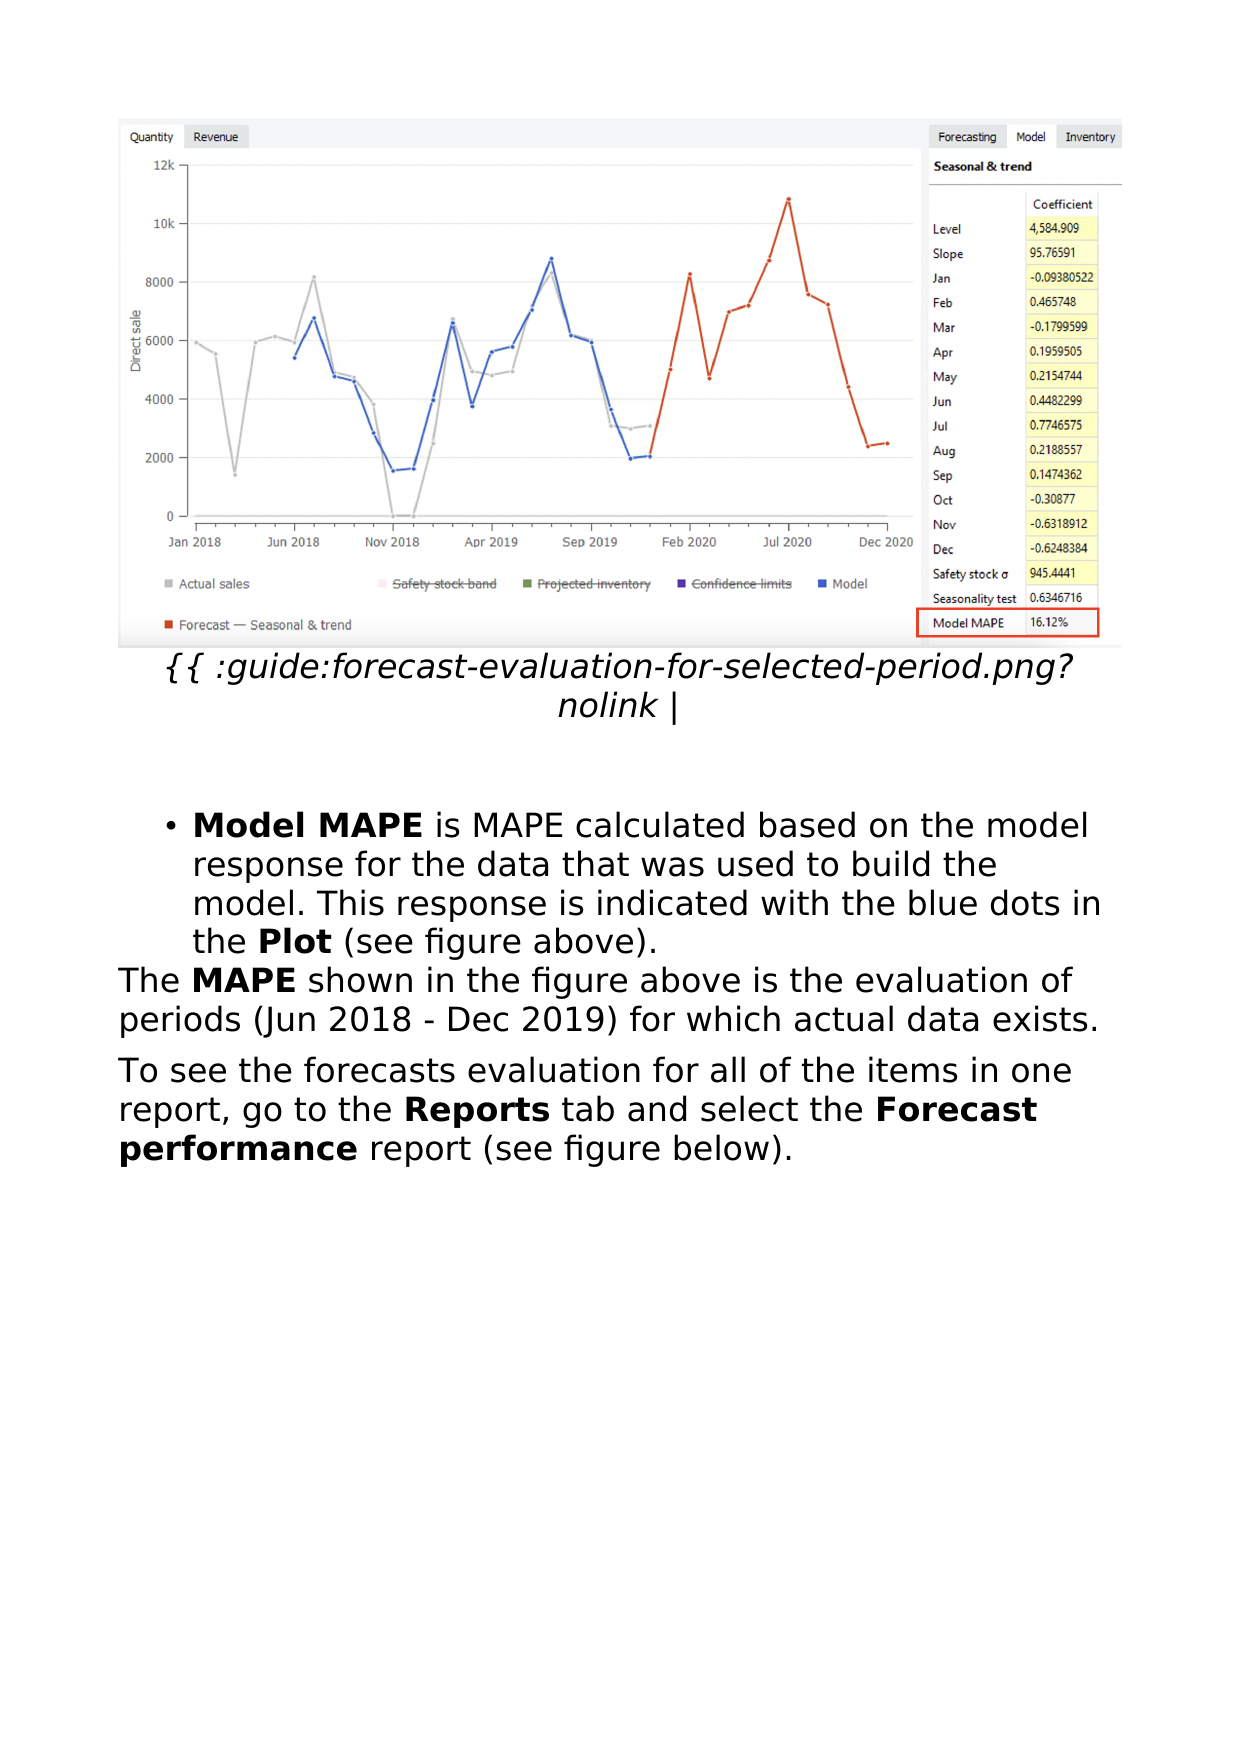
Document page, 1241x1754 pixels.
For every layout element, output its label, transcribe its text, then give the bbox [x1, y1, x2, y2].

text The MAPE shown in the figure above is the evaluation of periods (Jun 2018 - Dec 2019) for which actual data exists. [118, 962, 1122, 1039]
text {{ :guide:forecast-evaluation-for-selected-period.png?nolink | [118, 648, 1122, 726]
list Model MAPE is MAPE calculated based on the model response for the data that was used to build the model. This response is indicated with the blue dots in the Plot (see figure above). [177, 806, 1122, 962]
picture [118, 118, 1123, 648]
text To see the forecasts evaluation for all of the items in one report, go to the Reports tab and select the Forecast performance report (see figure below). [118, 1052, 1122, 1168]
